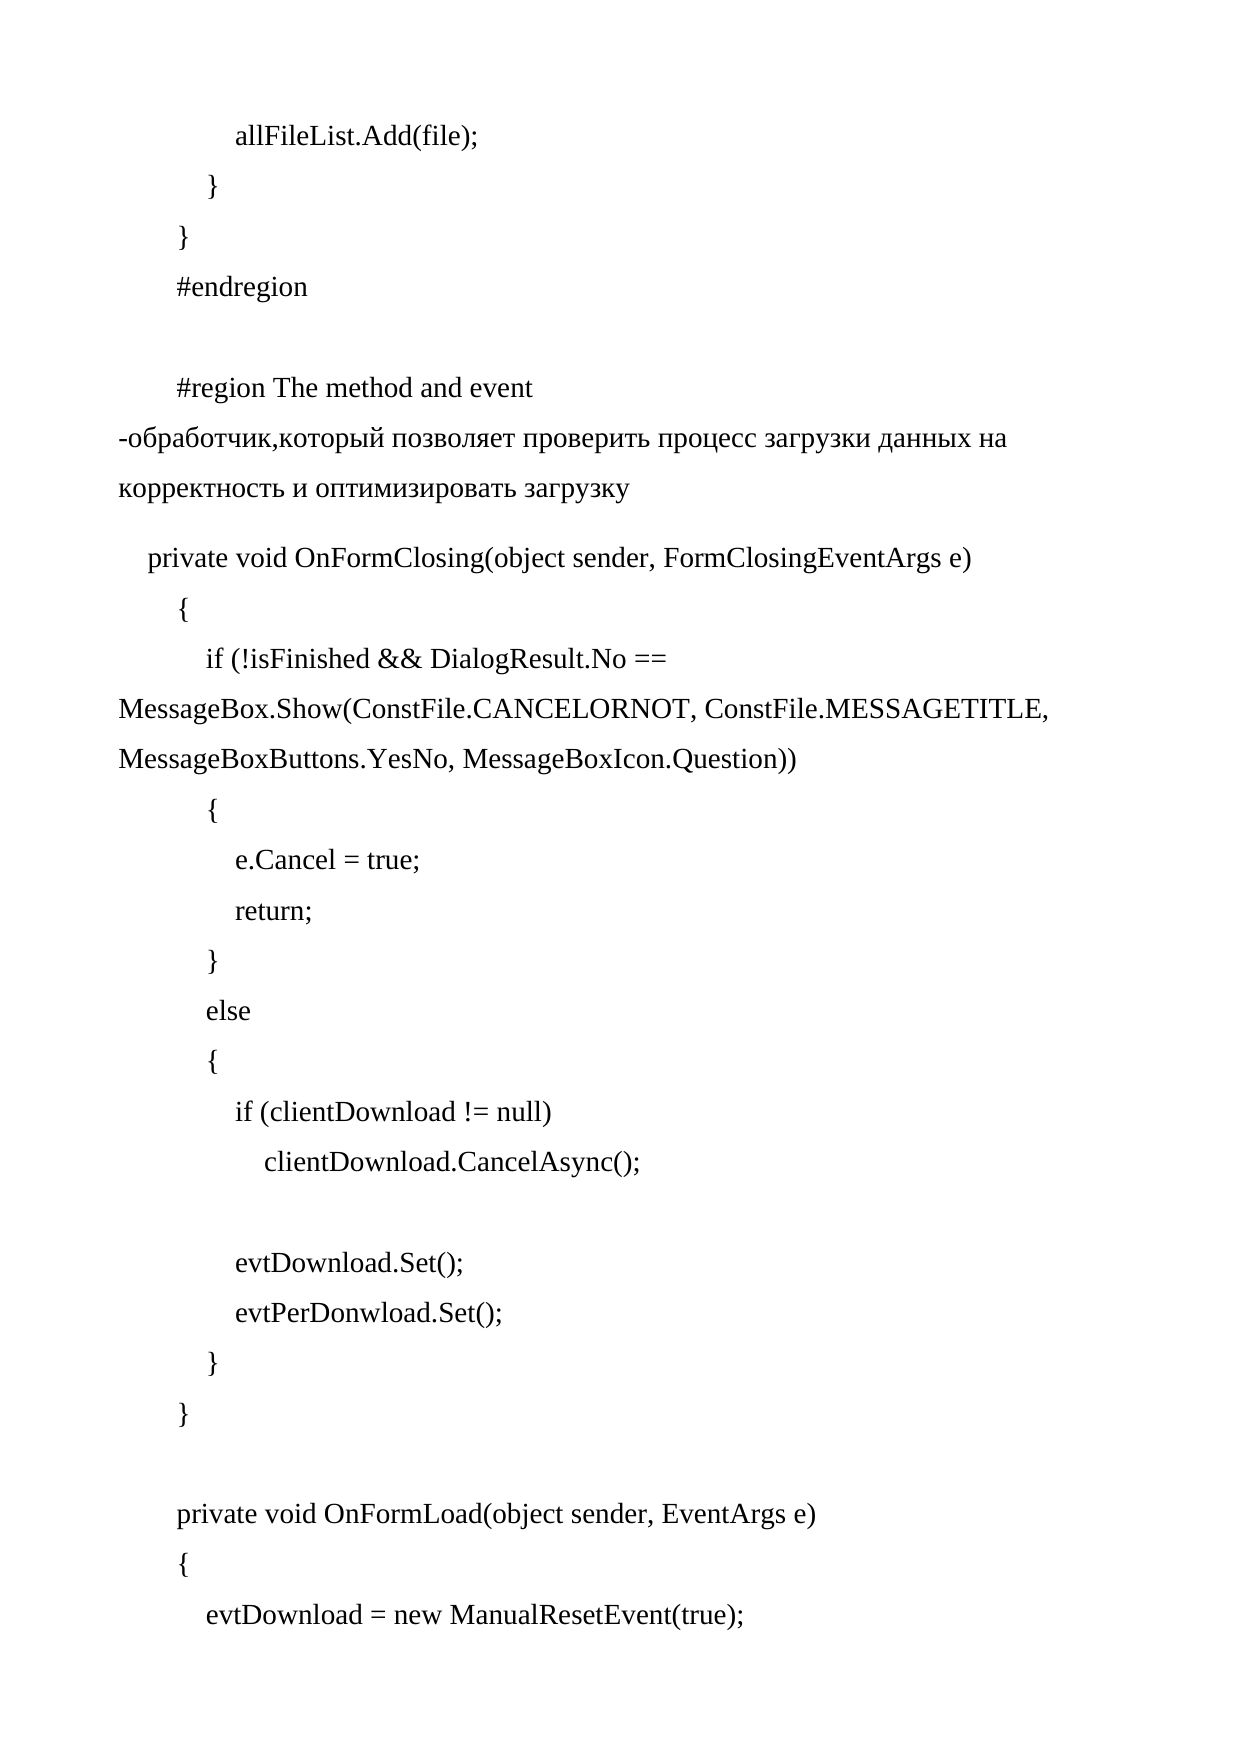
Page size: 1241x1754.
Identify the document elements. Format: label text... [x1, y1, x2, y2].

text private void OnFormClosing(object sender, FormClosingEventArgs e) { if (!isFinished && DialogResult.No == MessageBox.Show(ConstFile.CANCELORNOT, ConstFile.MESSAGETITLE, MessageBoxButtons.YesNo, MessageBoxIcon.Question)) { e.Cancel = true; return; } else { if (clientDownload != null) clientDownload.CancelAsync(); evtDownload.Set(); evtPerDonwload.Set(); } } private void OnFormLoad(object sender, EventArgs e) { evtDownload = new ManualResetEvent(true); [118, 540, 1122, 1631]
text allFileList.Add(file); } } #endregion #region The method and event -обработчик,который позволяет проверить процесс загрузки данных на корректность и оптимизировать загрузку [118, 118, 1122, 504]
